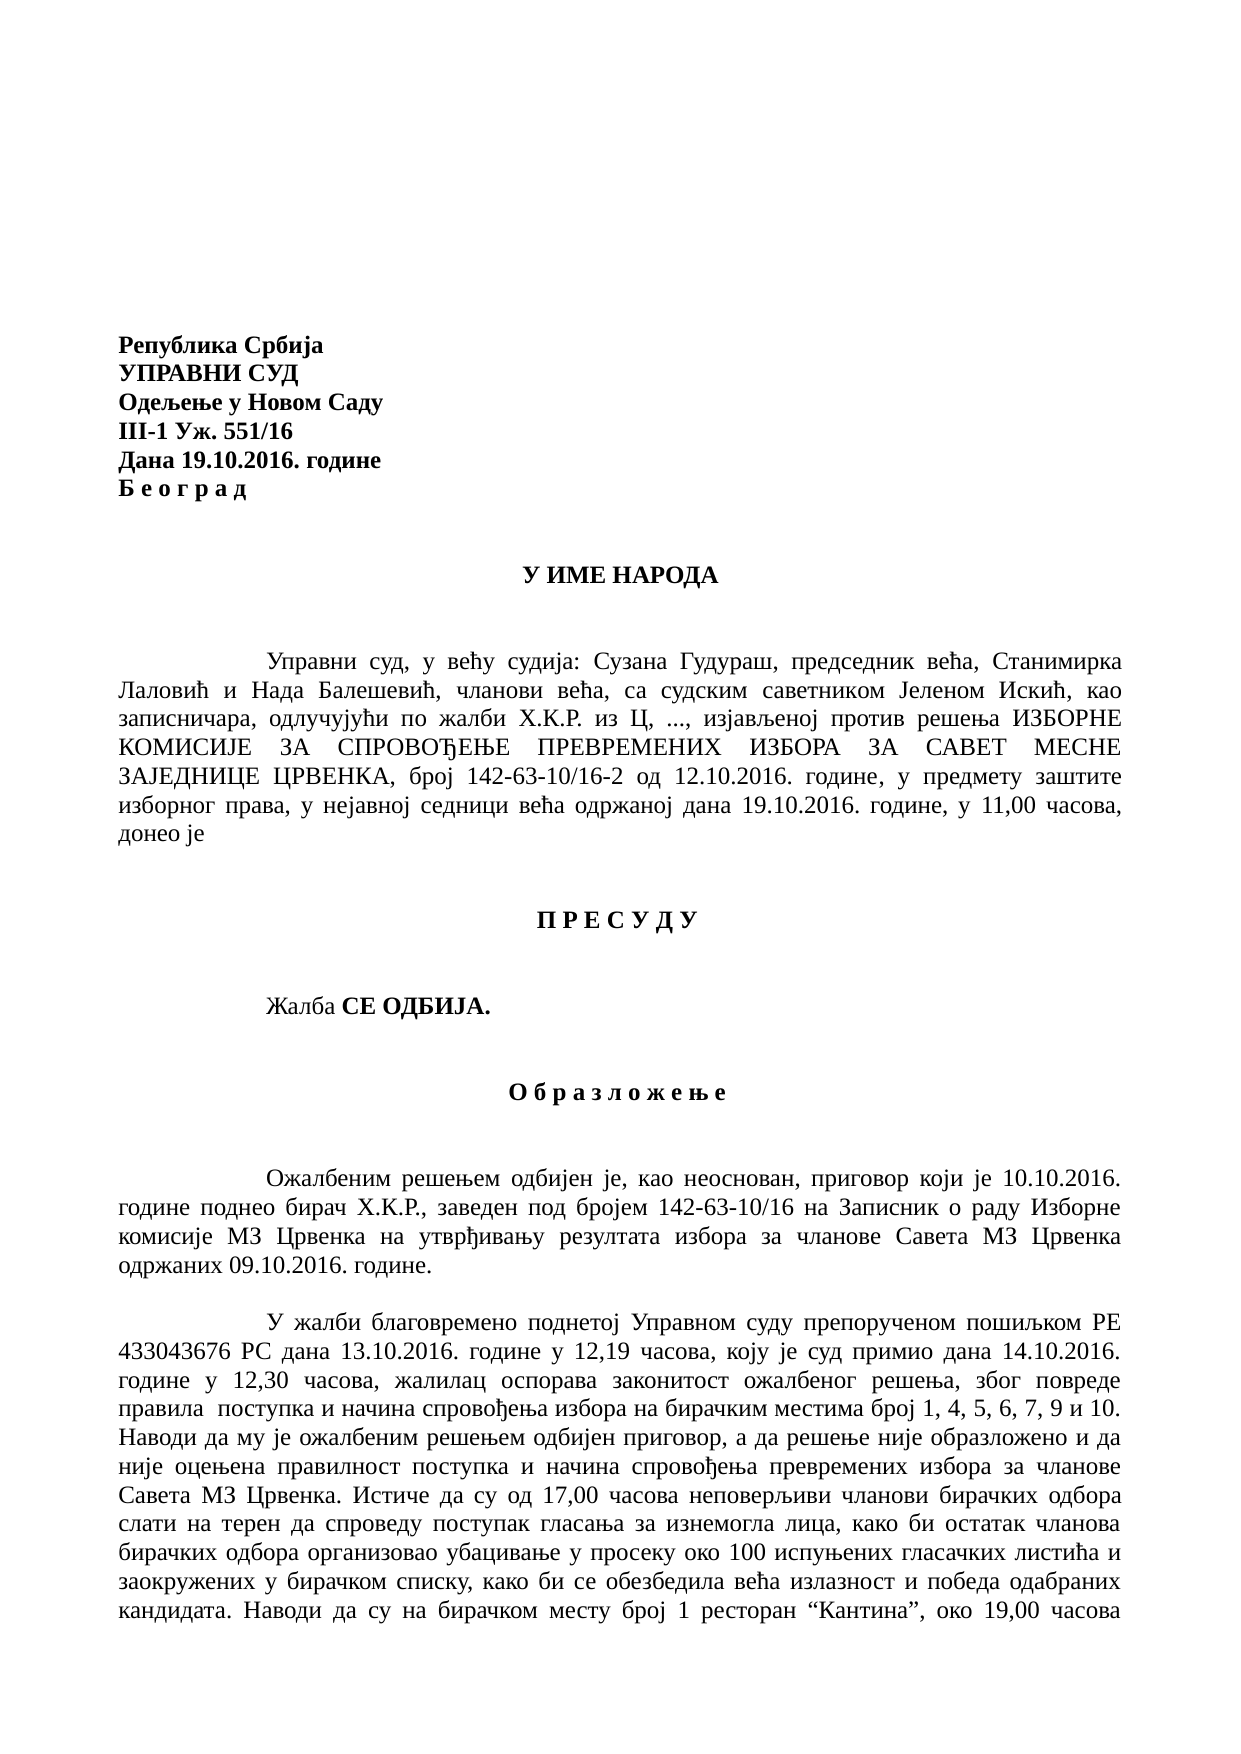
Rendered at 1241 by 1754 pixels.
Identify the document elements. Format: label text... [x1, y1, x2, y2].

text УПРАВНИ СУД [118, 358, 1122, 387]
text Управни суд, у већу судија: Сузана Гудураш, председник већа, Станимирка Лаловић и Нада Балешевић, чланови већа, са судским саветником Јеленом Искић, као записничара, одлучујући по жалби Х.К.Р. из Ц, ..., изјављеној против решења ИЗБОРНЕ КОМИСИЈЕ ЗА СПРОВОЂЕЊЕ ПРЕВРЕМЕНИХ ИЗБОРА ЗА САВЕТ МЕСНЕ ЗАЈЕДНИЦЕ ЦРВЕНКА, број 142-63-10/16-2 од 12.10.2016. године, у предмету заштите изборног права, у нејавној седници већа одржаној дана 19.10.2016. године, у 11,00 часова, донео је [118, 646, 1122, 847]
text Република Србија [118, 118, 1122, 358]
text П Р Е С У Д У [118, 905, 1122, 933]
text Жалба СЕ ОДБИЈА. [118, 991, 1122, 1020]
text У жалби благовремено поднетој Управном суду препорученом пошиљком РЕ 433043676 РС дана 13.10.2016. године у 12,19 часова, коју је суд примио дана 14.10.2016. године у 12,30 часова, жалилац оспорава законитост ожалбеног решења, због повреде правила поступка и начина спровођења избора на бирачким местима број 1, 4, 5, 6, 7, 9 и 10. Наводи да му је ожалбеним решењем одбијен приговор, а да решење није образложено и да није оцењена правилност поступка и начина спровођења превремених избора за чланове Савета МЗ Црвенка. Истиче да су од 17,00 часова неповерљиви чланови бирачких одбора слати на терен да спроведу поступак гласања за изнемогла лица, како би остатак чланова бирачких одбора организовао убацивање у просеку око 100 испуњених гласачких листића и заокружених у бирачком списку, како би се обезбедила већа излазност и победа одабраних кандидата. Наводи да су на бирачком месту број 1 ресторан “Кантина”, око 19,00 часова [118, 1307, 1122, 1623]
text Дана 19.10.2016. године [118, 445, 1122, 473]
text Б е о г р а д [118, 473, 1122, 502]
text У ИМЕ НАРОДА [118, 560, 1122, 588]
text Ожалбеним решењем одбијен је, као неоснован, приговор који је 10.10.2016. године поднео бирач Х.К.Р., заведен под бројем 142-63-10/16 на Записник о раду Изборне комисије МЗ Црвенка на утврђивању резултата избора за чланове Савета МЗ Црвенка одржаних 09.10.2016. године. [118, 1163, 1122, 1278]
text О б р а з л о ж е њ е [118, 1077, 1122, 1106]
text III-1 Уж. 551/16 [118, 416, 1122, 445]
text Одељење у Новом Саду [118, 387, 1122, 416]
